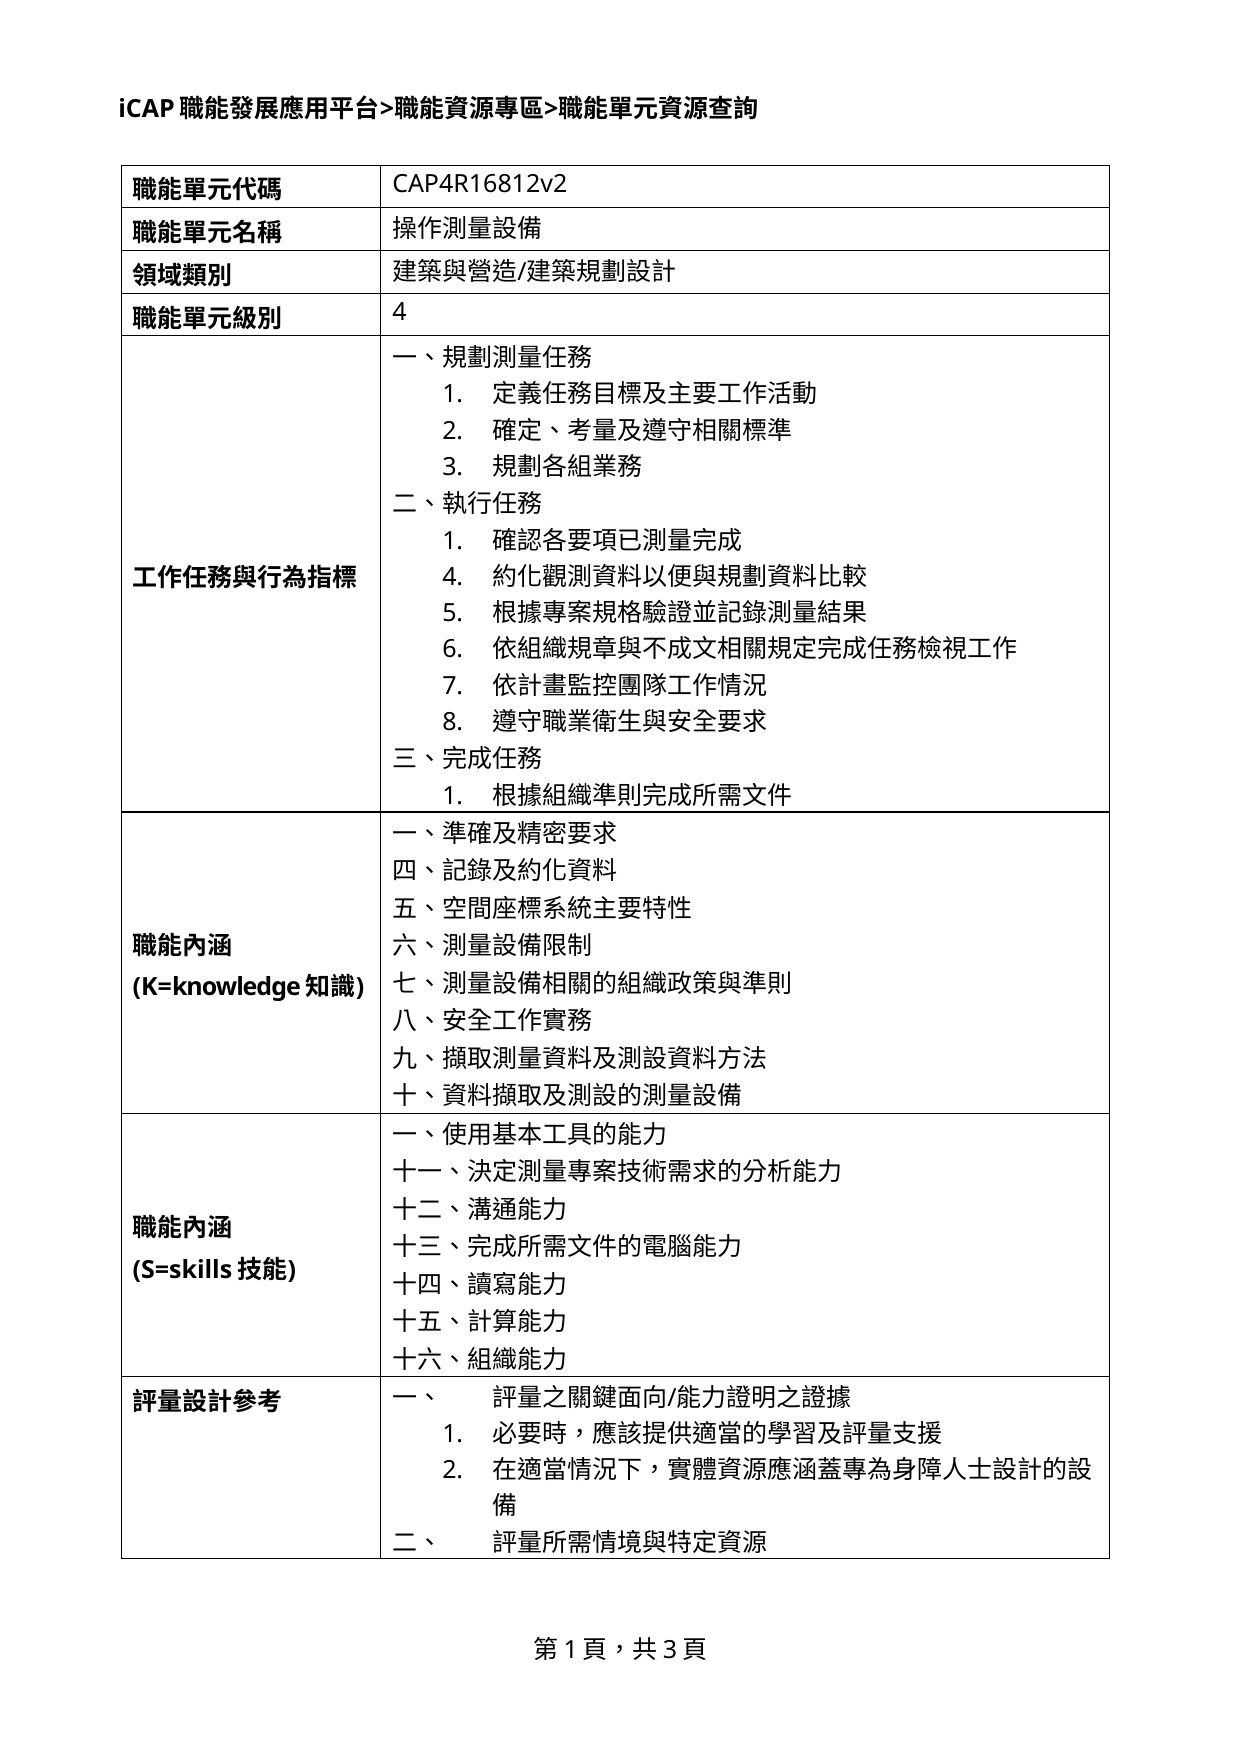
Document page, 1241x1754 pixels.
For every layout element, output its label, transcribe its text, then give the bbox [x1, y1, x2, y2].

table_cell 使用基本工具的能力 決定測量專案技術需求的分析能力 溝通能力 完成所需文件的電腦能力 讀寫能力 計算能力 組織能力 [381, 1114, 1109, 1376]
table_header 職能單元代碼 [122, 166, 380, 207]
table_cell 評量之關鍵面向/能力證明之證據 必要時，應該提供適當的學習及評量支援 在適當情況下，實體資源應涵蓋專為身障人士設計的設備 評量所需情境與特定資源 評量儀器，包含個人記事簿及評量記錄本 作業須知、工作規劃及時程、政策文件及責任聲明 專業評量服務之訓練提供者 相關準則、規定及作業規範 合適場地及設備 評量方法 符合資源的目標 基本測量 約化及操作測量資料 理解規劃之測量內容 第三方報告 [381, 1377, 1109, 1558]
table_cell 職能單元名稱 [122, 208, 380, 250]
table_cell 4 [381, 294, 1109, 335]
table_cell 規劃測量任務 定義任務目標及主要工作活動 確定、考量及遵守相關標準 規劃各組業務 執行任務 確認各要項已測量完成 約化觀測資料以便與規劃資料比較 根據專案規格驗證並記錄測量結果 依組織規章與不成文相關規定完成任務檢視工作 依計畫監控團隊工作情況 遵守職業衛生與安全要求 完成任務 根據組織準則完成所需文件 [381, 336, 1109, 811]
table_header CAP4R16812v2 [381, 166, 1109, 207]
table_cell 職能內涵 (S=skills技能) [122, 1114, 380, 1376]
table_cell 工作任務與行為指標 [122, 336, 380, 811]
table_cell 職能內涵 (K=knowledge知識) [122, 813, 380, 1112]
table_cell 評量設計參考 [122, 1377, 380, 1558]
table_cell 準確及精密要求 記錄及約化資料 空間座標系統主要特性 測量設備限制 測量設備相關的組織政策與準則 安全工作實務 擷取測量資料及測設資料方法 資料擷取及測設的測量設備 [381, 813, 1109, 1112]
table_cell 職能單元級別 [122, 294, 380, 335]
table_cell 建築與營造/建築規劃設計 [381, 251, 1109, 293]
table_cell 領域類別 [122, 251, 380, 293]
table_cell 操作測量設備 [381, 208, 1109, 250]
